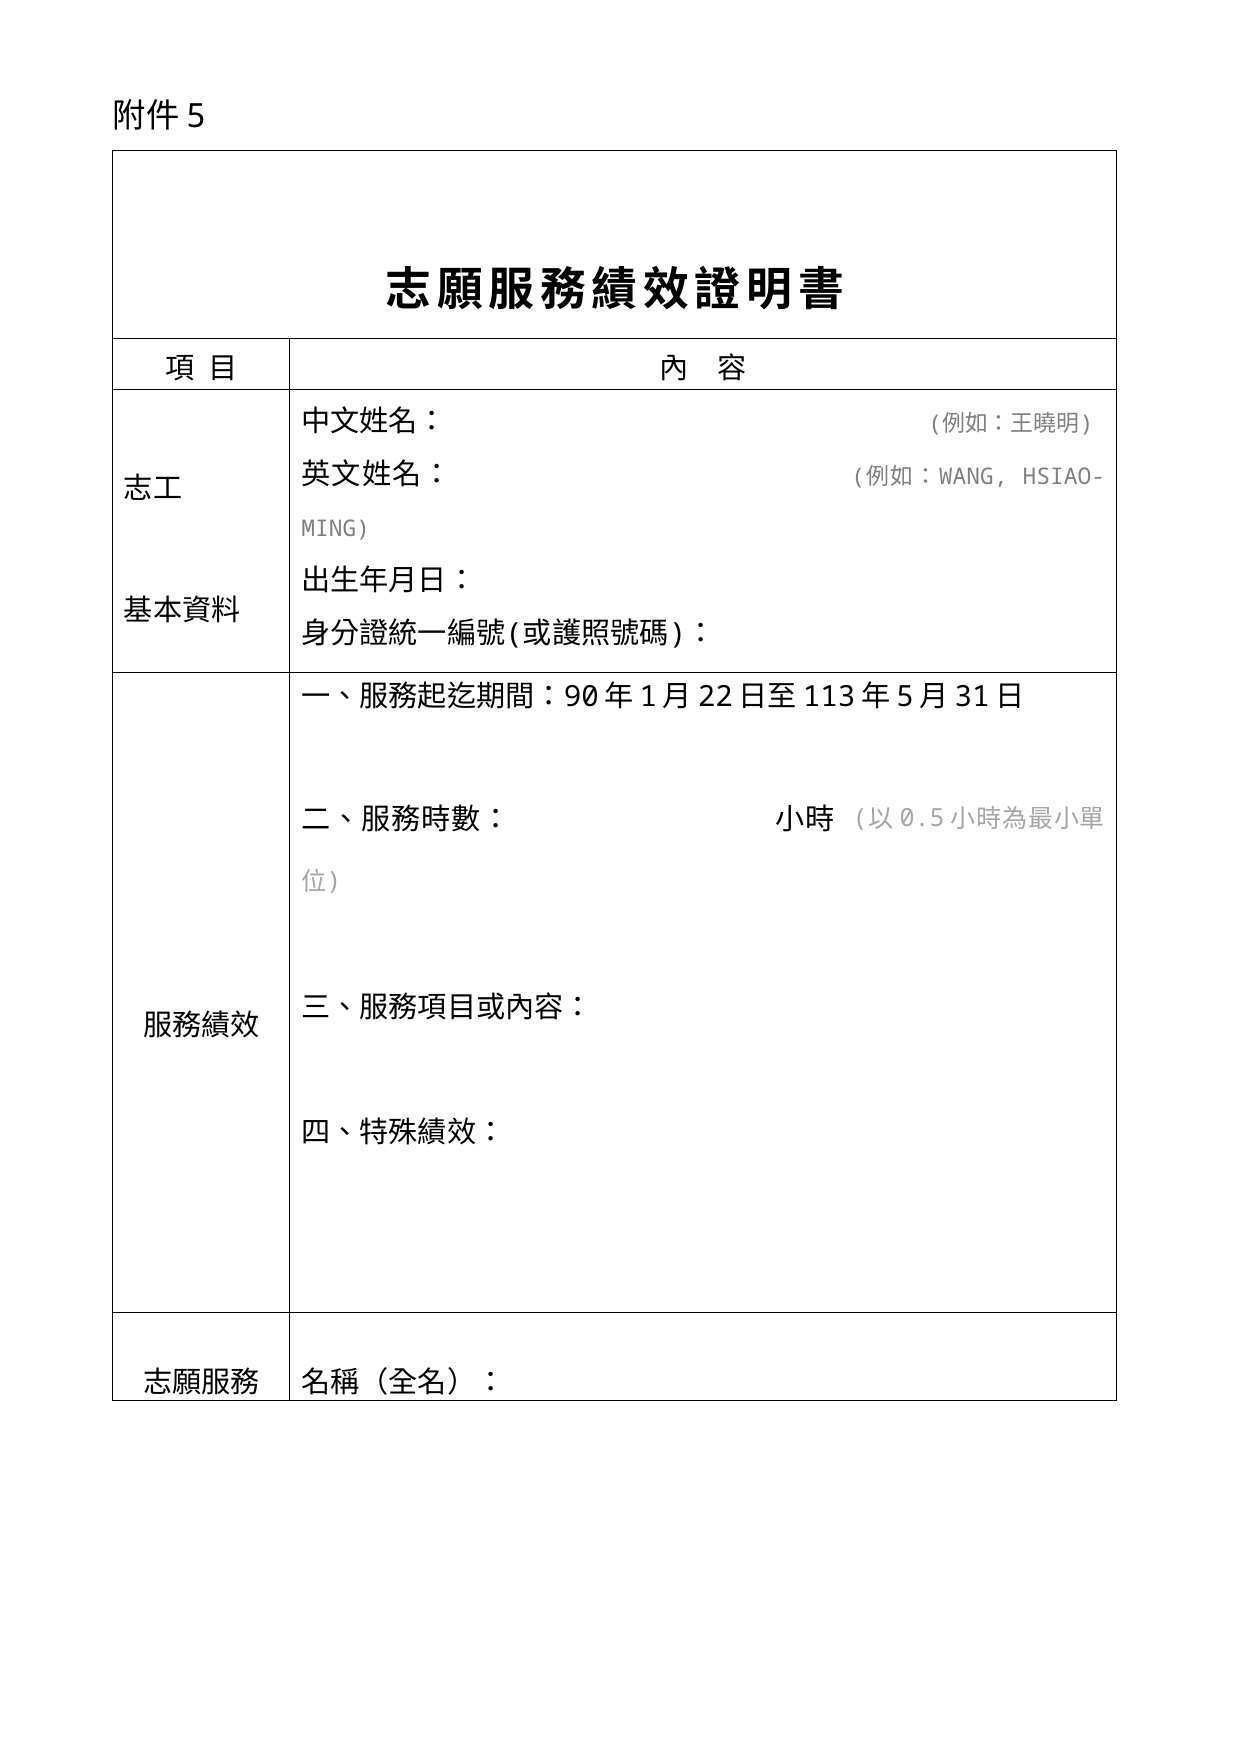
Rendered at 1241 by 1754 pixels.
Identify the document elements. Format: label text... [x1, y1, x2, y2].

table_cell 名稱（全名）： [290, 1313, 1116, 1400]
table_cell 服務績效 [113, 673, 289, 1312]
table_cell 四、特殊績效： [290, 1032, 1116, 1312]
table_cell 項 目 [113, 339, 289, 389]
table_cell 志工 基本資料 [113, 390, 289, 672]
table_cell 志願服務 [113, 1313, 289, 1400]
table_cell 身分證統一編號(或護照號碼)： [290, 600, 1116, 672]
table_cell 出生年月日： [290, 547, 1116, 600]
table_cell 一、服務起迄期間：90年1月22日至113年5月31日 [290, 673, 1116, 731]
table_cell 英文姓名： (例如：WANG, HSIAO-MING) [290, 442, 1116, 547]
table_cell 中文姓名： (例如：王曉明) [290, 390, 1116, 442]
table_cell 內 容 [290, 339, 1116, 389]
table_cell 二、服務時數： 小時 (以0.5小時為最小單位) [290, 731, 1116, 900]
table_header 志願服務績效證明書 [113, 151, 1116, 338]
table_cell 三、服務項目或內容： [290, 900, 1116, 1032]
